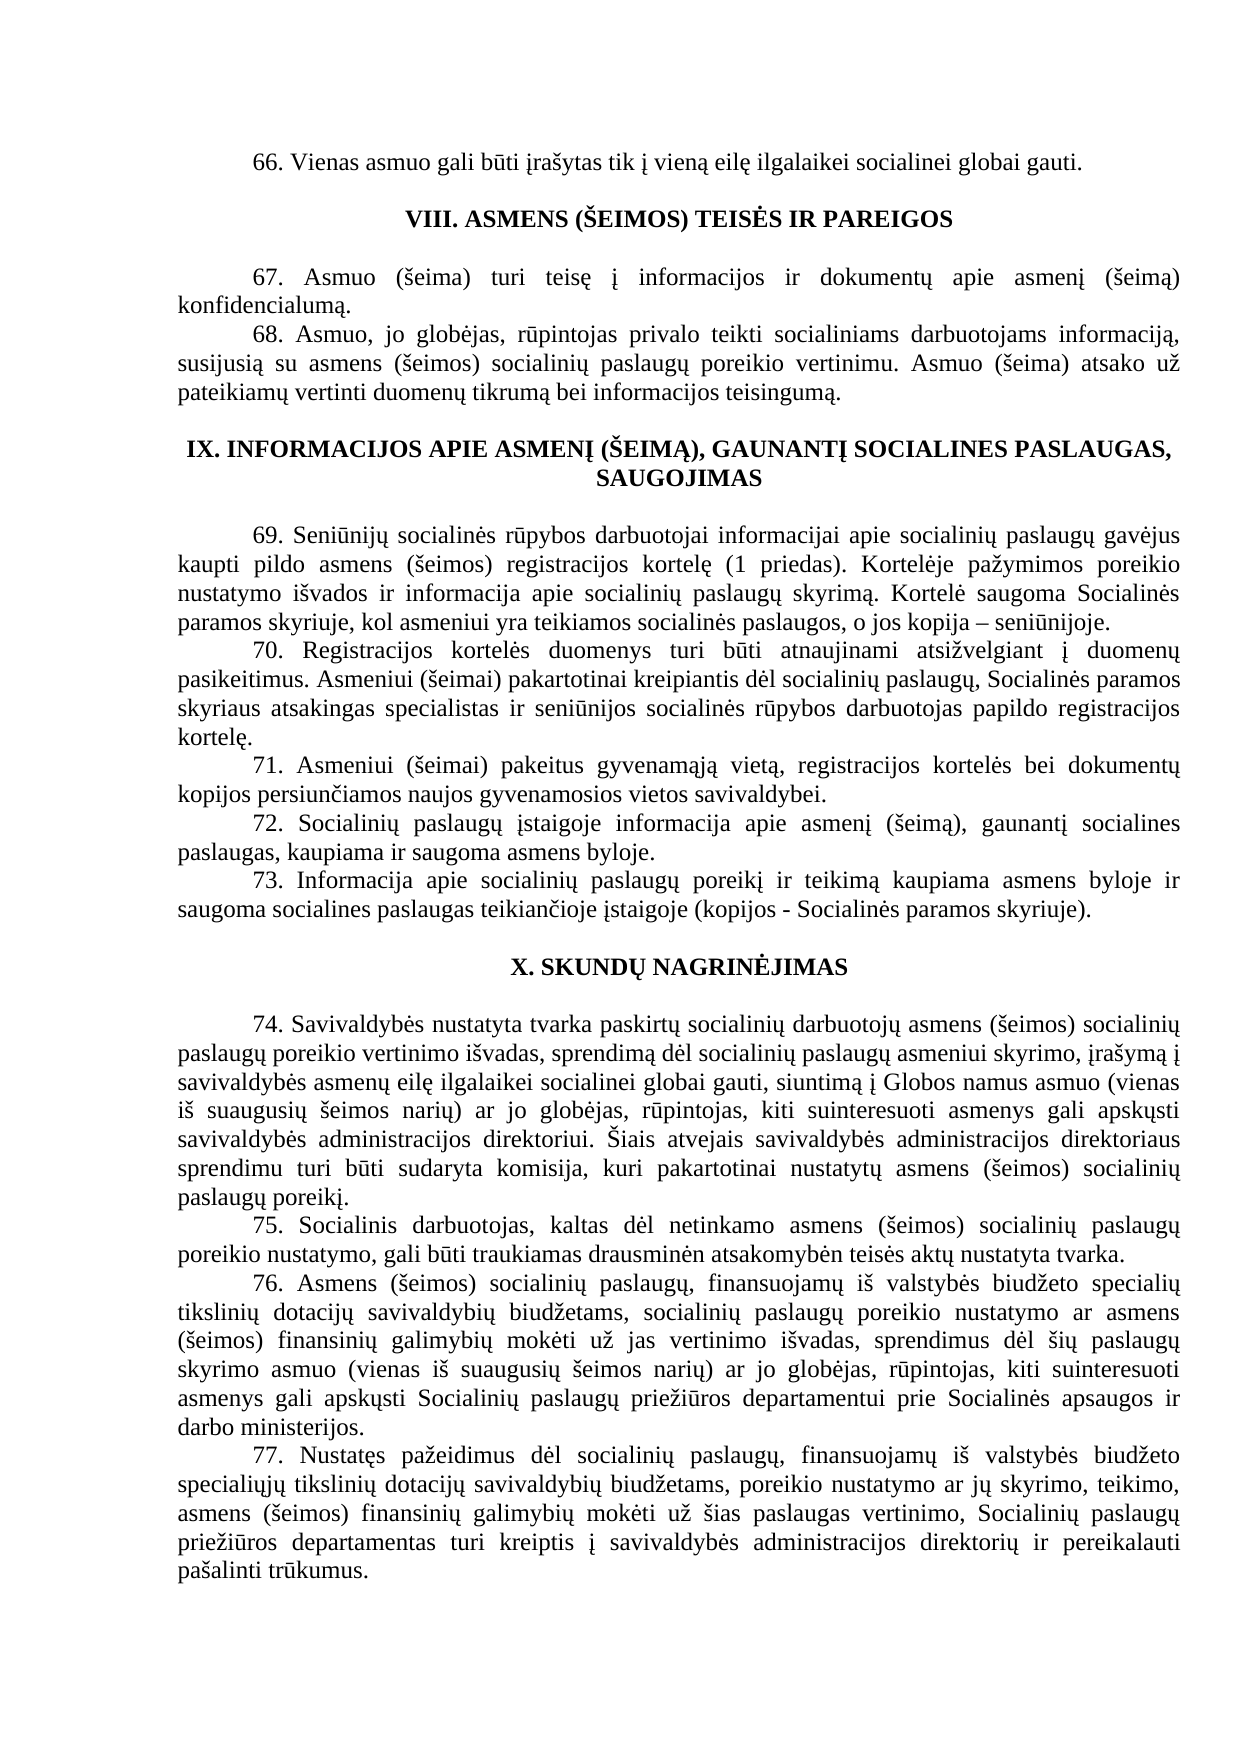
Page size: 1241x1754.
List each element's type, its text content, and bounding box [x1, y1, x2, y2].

text 71. Asmeniui (šeimai) pakeitus gyvenamąją vietą, registracijos kortelės bei dokumentų kopijos persiunčiamos naujos gyvenamosios vietos savivaldybei. [177, 751, 1181, 808]
text VIII. ASMENS (ŠEIMOS) TEISĖS IR PAREIGOS [177, 204, 1181, 233]
text 74. Savivaldybės nustatyta tvarka paskirtų socialinių darbuotojų asmens (šeimos) socialinių paslaugų poreikio vertinimo išvadas, sprendimą dėl socialinių paslaugų asmeniui skyrimo, įrašymą į savivaldybės asmenų eilę ilgalaikei socialinei globai gauti, siuntimą į Globos namus asmuo (vienas iš suaugusių šeimos narių) ar jo globėjas, rūpintojas, kiti suinteresuoti asmenys gali apskųsti savivaldybės administracijos direktoriui. Šiais atvejais savivaldybės administracijos direktoriaus sprendimu turi būti sudaryta komisija, kuri pakartotinai nustatytų asmens (šeimos) socialinių paslaugų poreikį. [177, 1009, 1181, 1211]
text 68. Asmuo, jo globėjas, rūpintojas privalo teikti socialiniams darbuotojams informaciją, susijusią su asmens (šeimos) socialinių paslaugų poreikio vertinimu. Asmuo (šeima) atsako už pateikiamų vertinti duomenų tikrumą bei informacijos teisingumą. [177, 319, 1181, 406]
text 75. Socialinis darbuotojas, kaltas dėl netinkamo asmens (šeimos) socialinių paslaugų poreikio nustatymo, gali būti traukiamas drausminėn atsakomybėn teisės aktų nustatyta tvarka. [177, 1211, 1181, 1268]
text 66. Vienas asmuo gali būti įrašytas tik į vieną eilę ilgalaikei socialinei globai gauti. [177, 147, 1181, 176]
text IX. INFORMACIJOS APIE ASMENĮ (ŠEIMĄ), GAUNANTĮ SOCIALINES PASLAUGAS, SAUGOJIMAS [177, 434, 1181, 492]
text 69. Seniūnijų socialinės rūpybos darbuotojai informacijai apie socialinių paslaugų gavėjus kaupti pildo asmens (šeimos) registracijos kortelę (1 priedas). Kortelėje pažymimos poreikio nustatymo išvados ir informacija apie socialinių paslaugų skyrimą. Kortelė saugoma Socialinės paramos skyriuje, kol asmeniui yra teikiamos socialinės paslaugos, o jos kopija – seniūnijoje. [177, 521, 1181, 636]
text 73. Informacija apie socialinių paslaugų poreikį ir teikimą kaupiama asmens byloje ir saugoma socialines paslaugas teikiančioje įstaigoje (kopijos - Socialinės paramos skyriuje). [177, 866, 1181, 923]
text 67. Asmuo (šeima) turi teisę į informacijos ir dokumentų apie asmenį (šeimą) konfidencialumą. [177, 262, 1181, 319]
text X. SKUNDŲ NAGRINĖJIMAS [177, 952, 1181, 981]
text 70. Registracijos kortelės duomenys turi būti atnaujinami atsižvelgiant į duomenų pasikeitimus. Asmeniui (šeimai) pakartotinai kreipiantis dėl socialinių paslaugų, Socialinės paramos skyriaus atsakingas specialistas ir seniūnijos socialinės rūpybos darbuotojas papildo registracijos kortelę. [177, 636, 1181, 751]
text 76. Asmens (šeimos) socialinių paslaugų, finansuojamų iš valstybės biudžeto specialių tikslinių dotacijų savivaldybių biudžetams, socialinių paslaugų poreikio nustatymo ar asmens (šeimos) finansinių galimybių mokėti už jas vertinimo išvadas, sprendimus dėl šių paslaugų skyrimo asmuo (vienas iš suaugusių šeimos narių) ar jo globėjas, rūpintojas, kiti suinteresuoti asmenys gali apskųsti Socialinių paslaugų priežiūros departamentui prie Socialinės apsaugos ir darbo ministerijos. [177, 1268, 1181, 1441]
text 72. Socialinių paslaugų įstaigoje informacija apie asmenį (šeimą), gaunantį socialines paslaugas, kaupiama ir saugoma asmens byloje. [177, 808, 1181, 866]
text 77. Nustatęs pažeidimus dėl socialinių paslaugų, finansuojamų iš valstybės biudžeto specialiųjų tikslinių dotacijų savivaldybių biudžetams, poreikio nustatymo ar jų skyrimo, teikimo, asmens (šeimos) finansinių galimybių mokėti už šias paslaugas vertinimo, Socialinių paslaugų priežiūros departamentas turi kreiptis į savivaldybės administracijos direktorių ir pereikalauti pašalinti trūkumus. [177, 1441, 1181, 1584]
